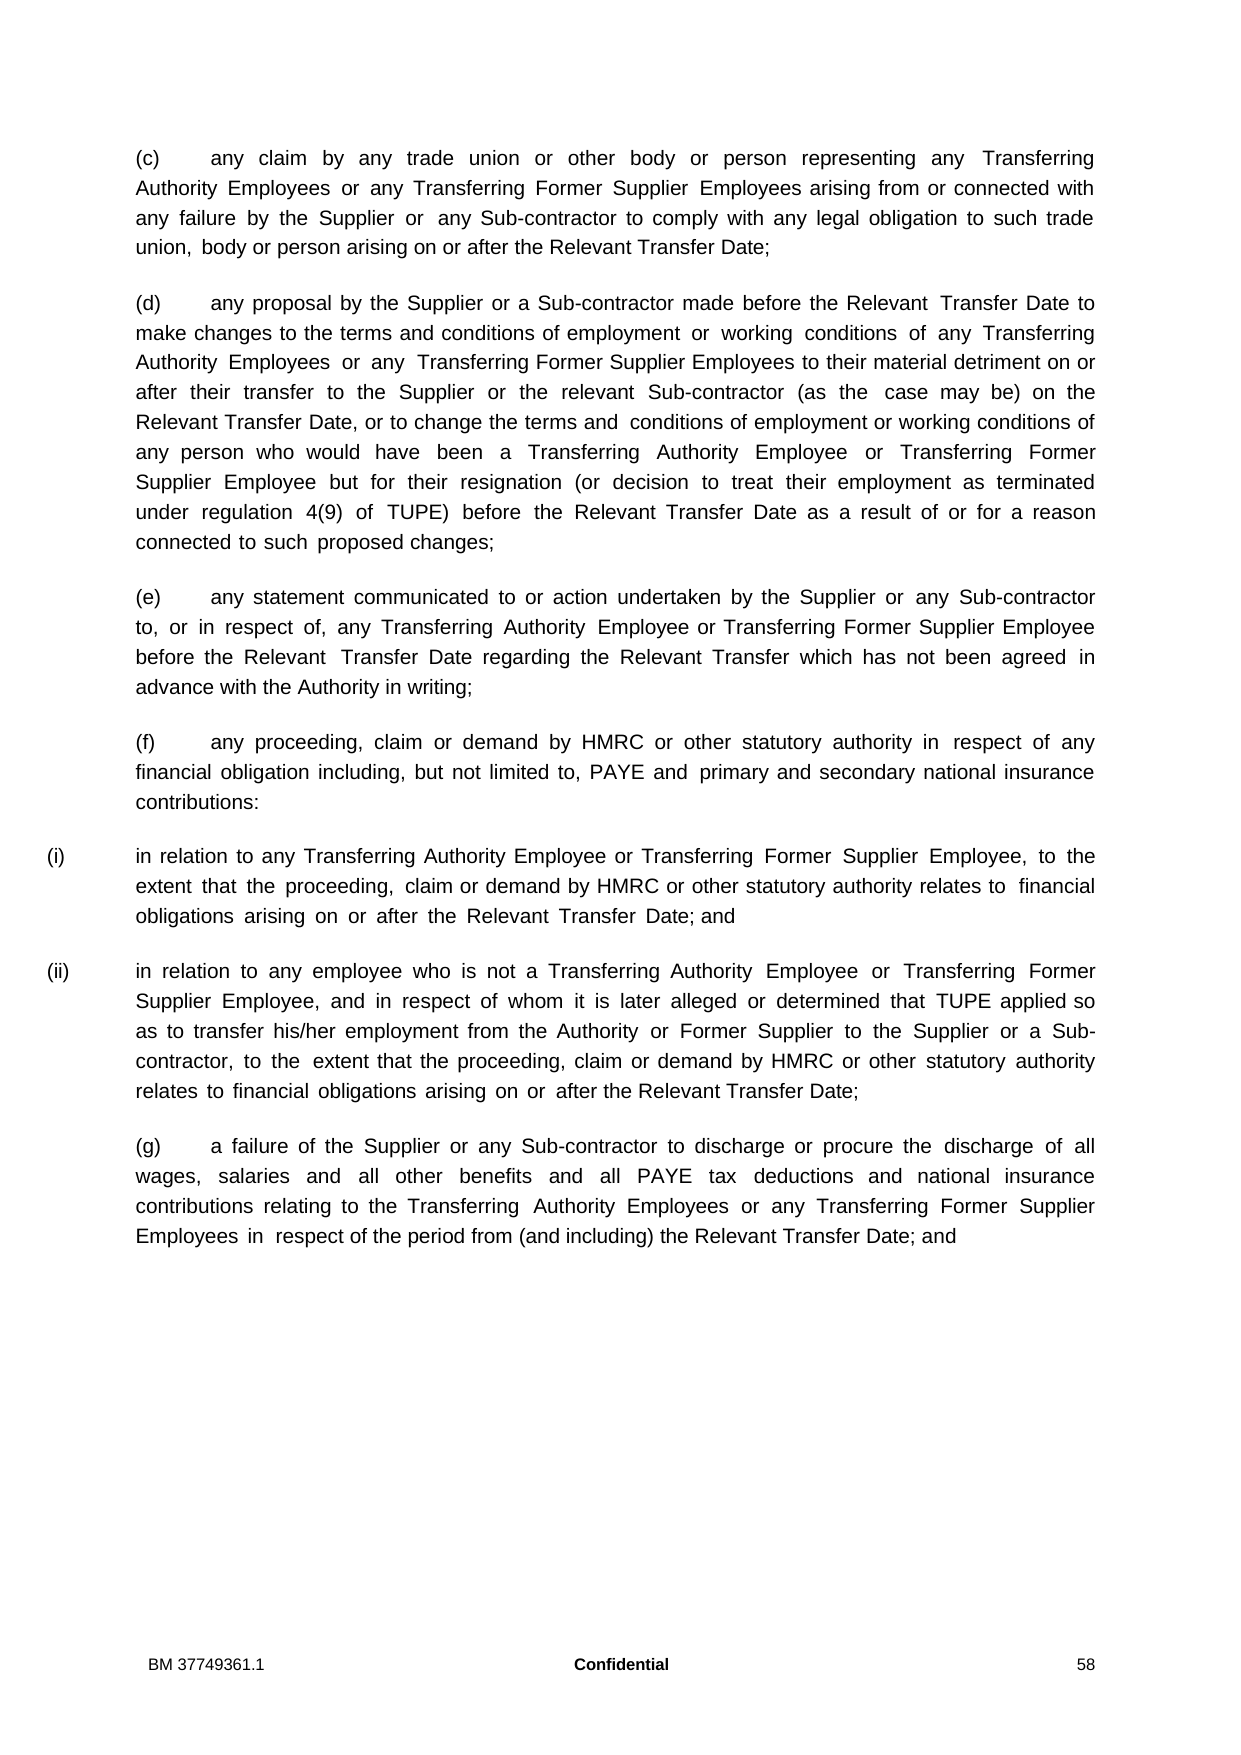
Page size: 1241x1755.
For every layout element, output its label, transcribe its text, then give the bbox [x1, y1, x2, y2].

list in relation to any employee who is not a Transferring Authority Employee or Transferring Former Supplier Employee, and in respect of whom it is later alleged or determined that TUPE applied so as to transfer his/her employment from the Authority or Former Supplier to the Supplier or a Sub-contractor, to the extent that the proceeding, claim or demand by HMRC or other statutory authority relates to financial obligations arising on or after the Relevant Transfer Date; [47, 959, 1096, 1103]
list in relation to any Transferring Authority Employee or Transferring Former Supplier Employee, to the extent that the proceeding, claim or demand by HMRC or other statutory authority relates to financial obligations arising on or after the Relevant Transfer Date; and [47, 844, 1096, 928]
list any claim by any trade union or other body or person representing any Transferring Authority Employees or any Transferring Former Supplier Employees arising from or connected with any failure by the Supplier or any Sub-contractor to comply with any legal obligation to such trade union, body or person arising on or after the Relevant Transfer Date; [135, 146, 1095, 259]
list a failure of the Supplier or any Sub-contractor to discharge or procure the discharge of all wages, salaries and all other benefits and all PAYE tax deductions and national insurance contributions relating to the Transferring Authority Employees or any Transferring Former Supplier Employees in respect of the period from (and including) the Relevant Transfer Date; and [135, 1134, 1095, 1248]
list any proceeding, claim or demand by HMRC or other statutory authority in respect of any financial obligation including, but not limited to, PAYE and primary and secondary national insurance contributions: [135, 730, 1095, 813]
list any statement communicated to or action undertaken by the Supplier or any Sub-contractor to, or in respect of, any Transferring Authority Employee or Transferring Former Supplier Employee before the Relevant Transfer Date regarding the Relevant Transfer which has not been agreed in advance with the Authority in writing; [135, 585, 1096, 698]
list any proposal by the Supplier or a Sub-contractor made before the Relevant Transfer Date to make changes to the terms and conditions of employment or working conditions of any Transferring Authority Employees or any Transferring Former Supplier Employees to their material detriment on or after their transfer to the Supplier or the relevant Sub-contractor (as the case may be) on the Relevant Transfer Date, or to change the terms and conditions of employment or working conditions of any person who would have been a Transferring Authority Employee or Transferring Former Supplier Employee but for their resignation (or decision to treat their employment as terminated under regulation 4(9) of TUPE) before the Relevant Transfer Date as a result of or for a reason connected to such proposed changes; [135, 290, 1096, 553]
